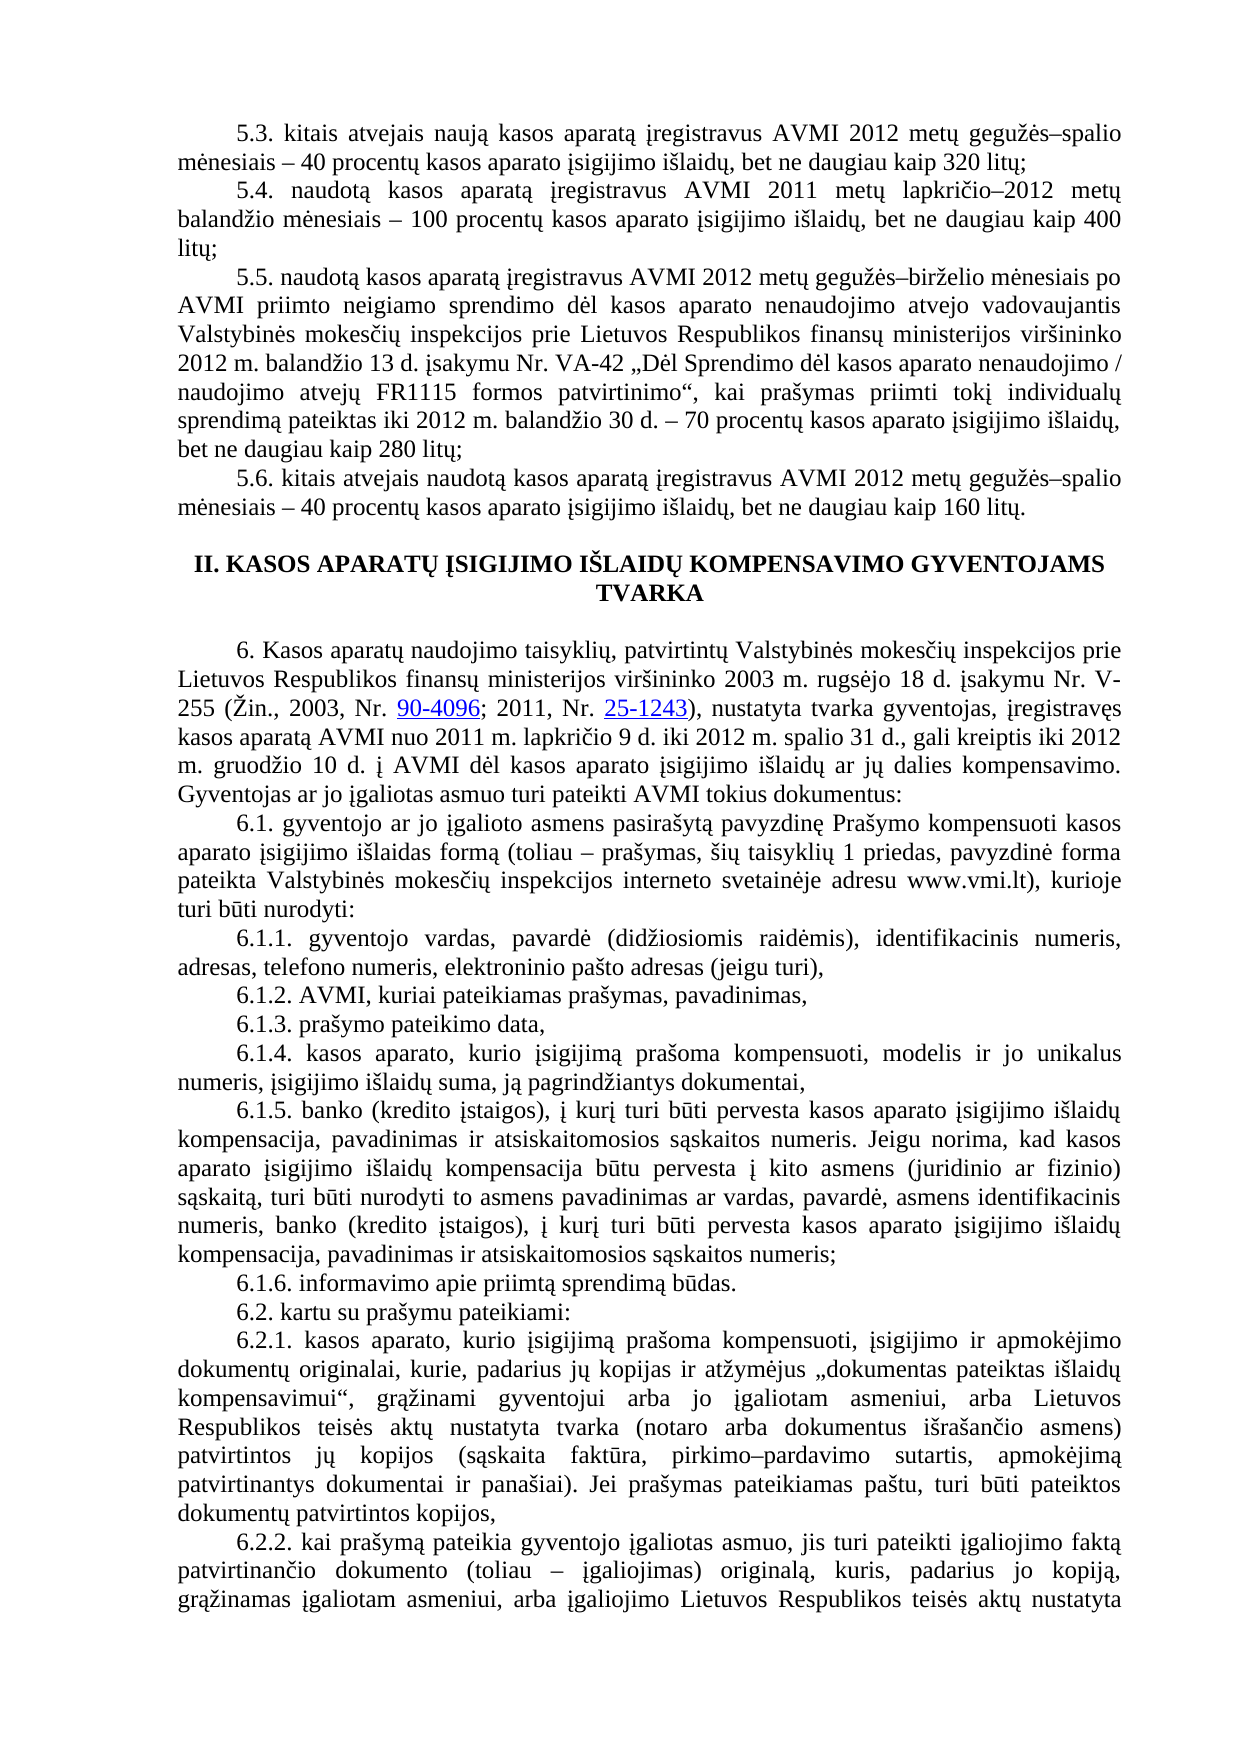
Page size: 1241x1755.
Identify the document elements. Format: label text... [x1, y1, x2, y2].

text 6.1.2. AVMI, kuriai pateikiamas prašymas, pavadinimas, [177, 981, 1122, 1009]
text II. KASOS APARATŲ ĮSIGIJIMO IŠLAIDŲ KOMPENSAVIMO GYVENTOJAMS TVARKA [177, 549, 1122, 607]
text 6.1. gyventojo ar jo įgalioto asmens pasirašytą pavyzdinę Prašymo kompensuoti kasos aparato įsigijimo išlaidas formą (toliau – prašymas, šių taisyklių 1 priedas, pavyzdinė forma pateikta Valstybinės mokesčių inspekcijos interneto svetainėje adresu www.vmi.lt), kurioje turi būti nurodyti: [177, 808, 1122, 923]
text 6. Kasos aparatų naudojimo taisyklių, patvirtintų Valstybinės mokesčių inspekcijos prie Lietuvos Respublikos finansų ministerijos viršininko 2003 m. rugsėjo 18 d. įsakymu Nr. V-255 (Žin., 2003, Nr. 90-4096; 2011, Nr. 25-1243), nustatyta tvarka gyventojas, įregistravęs kasos aparatą AVMI nuo 2011 m. lapkričio 9 d. iki 2012 m. spalio 31 d., gali kreiptis iki 2012 m. gruodžio 10 d. į AVMI dėl kasos aparato įsigijimo išlaidų ar jų dalies kompensavimo. Gyventojas ar jo įgaliotas asmuo turi pateikti AVMI tokius dokumentus: [177, 636, 1122, 808]
text 6.1.1. gyventojo vardas, pavardė (didžiosiomis raidėmis), identifikacinis numeris, adresas, telefono numeris, elektroninio pašto adresas (jeigu turi), [177, 923, 1122, 981]
text 5.6. kitais atvejais naudotą kasos aparatą įregistravus AVMI 2012 metų gegužės–spalio mėnesiais – 40 procentų kasos aparato įsigijimo išlaidų, bet ne daugiau kaip 160 litų. [177, 463, 1122, 521]
text 6.1.4. kasos aparato, kurio įsigijimą prašoma kompensuoti, modelis ir jo unikalus numeris, įsigijimo išlaidų suma, ją pagrindžiantys dokumentai, [177, 1038, 1122, 1096]
text 6.1.5. banko (kredito įstaigos), į kurį turi būti pervesta kasos aparato įsigijimo išlaidų kompensacija, pavadinimas ir atsiskaitomosios sąskaitos numeris. Jeigu norima, kad kasos aparato įsigijimo išlaidų kompensacija būtu pervesta į kito asmens (juridinio ar fizinio) sąskaitą, turi būti nurodyti to asmens pavadinimas ar vardas, pavardė, asmens identifikacinis numeris, banko (kredito įstaigos), į kurį turi būti pervesta kasos aparato įsigijimo išlaidų kompensacija, pavadinimas ir atsiskaitomosios sąskaitos numeris; [177, 1096, 1122, 1268]
text 5.4. naudotą kasos aparatą įregistravus AVMI 2011 metų lapkričio–2012 metų balandžio mėnesiais – 100 procentų kasos aparato įsigijimo išlaidų, bet ne daugiau kaip 400 litų; [177, 176, 1122, 262]
text 6.2.2. kai prašymą pateikia gyventojo įgaliotas asmuo, jis turi pateikti įgaliojimo faktą patvirtinančio dokumento (toliau – įgaliojimas) originalą, kuris, padarius jo kopiją, grąžinamas įgaliotam asmeniui, arba įgaliojimo Lietuvos Respublikos teisės aktų nustatyta [177, 1527, 1122, 1613]
text 6.1.3. prašymo pateikimo data, [177, 1009, 1122, 1038]
text 6.2.1. kasos aparato, kurio įsigijimą prašoma kompensuoti, įsigijimo ir apmokėjimo dokumentų originalai, kurie, padarius jų kopijas ir atžymėjus „dokumentas pateiktas išlaidų kompensavimui“, grąžinami gyventojui arba jo įgaliotam asmeniui, arba Lietuvos Respublikos teisės aktų nustatyta tvarka (notaro arba dokumentus išrašančio asmens) patvirtintos jų kopijos (sąskaita faktūra, pirkimo–pardavimo sutartis, apmokėjimą patvirtinantys dokumentai ir panašiai). Jei prašymas pateikiamas paštu, turi būti pateiktos dokumentų patvirtintos kopijos, [177, 1326, 1122, 1527]
text 5.3. kitais atvejais naują kasos aparatą įregistravus AVMI 2012 metų gegužės–spalio mėnesiais – 40 procentų kasos aparato įsigijimo išlaidų, bet ne daugiau kaip 320 litų; [177, 118, 1122, 176]
text 5.5. naudotą kasos aparatą įregistravus AVMI 2012 metų gegužės–birželio mėnesiais po AVMI priimto neigiamo sprendimo dėl kasos aparato nenaudojimo atvejo vadovaujantis Valstybinės mokesčių inspekcijos prie Lietuvos Respublikos finansų ministerijos viršininko 2012 m. balandžio 13 d. įsakymu Nr. VA-42 „Dėl Sprendimo dėl kasos aparato nenaudojimo / naudojimo atvejų FR1115 formos patvirtinimo“, kai prašymas priimti tokį individualų sprendimą pateiktas iki 2012 m. balandžio 30 d. – 70 procentų kasos aparato įsigijimo išlaidų, bet ne daugiau kaip 280 litų; [177, 262, 1122, 463]
text 6.1.6. informavimo apie priimtą sprendimą būdas. [177, 1268, 1122, 1297]
text 6.2. kartu su prašymu pateikiami: [177, 1297, 1122, 1326]
